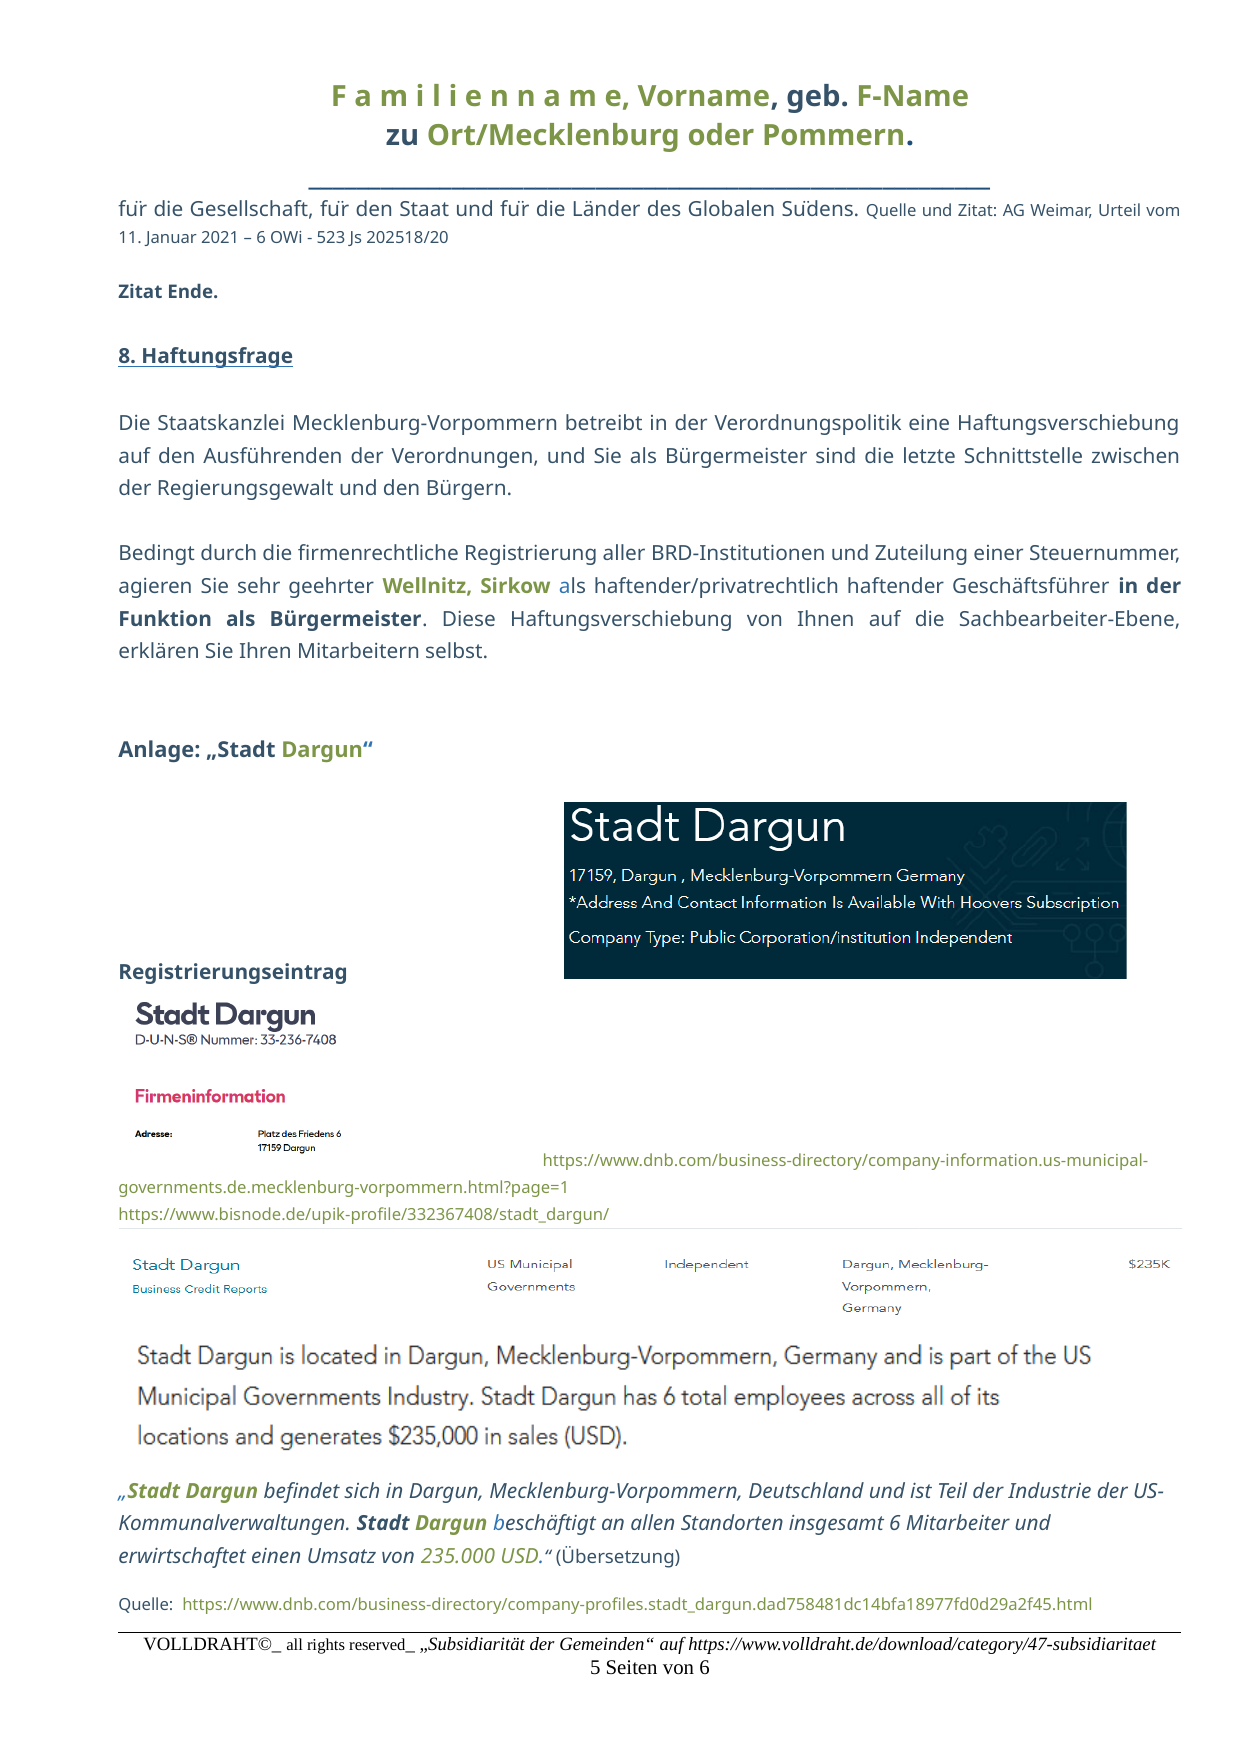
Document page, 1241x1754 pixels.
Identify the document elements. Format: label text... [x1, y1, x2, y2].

picture [799, 820, 816, 840]
text für die Gesellschaft, für den Staat und für die Länder des Globalen Südens. Quelle und Zitat: AG Weimar, Urteil vom 11. Januar 2021 – 6 OWi - 523 Js 202518/20 [118, 194, 1181, 248]
picture [730, 820, 747, 840]
picture [696, 809, 722, 840]
picture [755, 820, 766, 840]
picture [614, 820, 631, 840]
text Zitat Ende. [118, 278, 1181, 303]
picture [118, 989, 366, 1167]
text Bedingt durch die firmenrechtliche Registrierung aller BRD-Institutionen und Zuteilung einer Steuernummer, agieren Sie sehr geehrter Wellnitz, Sirkow als haftender/privatrechtlich haftender Geschäftsführer in der Funktion als Bürgermeister. Diese Haftungsverschiebung von Ihnen auf die Sachbearbeiter-Ebene, erklären Sie Ihren Mitarbeitern selbst. [118, 538, 1181, 665]
picture [573, 809, 592, 840]
picture [596, 814, 608, 840]
picture [118, 1228, 1183, 1333]
text 8. Haftungsfrage [118, 341, 1181, 370]
text Quelle: https://www.dnb.com/business-directory/company-profiles.stadt_dargun.dad758481dc14bfa18977fd0d29a2f45.html [118, 1593, 1181, 1615]
text Registrierungseintrag https://www.dnb.com/business-directory/company-information.us-municipal-governments.de.mecklenburg-vorpommern.html?page=1 [118, 802, 1181, 1199]
picture [825, 820, 843, 840]
picture [118, 1337, 1116, 1472]
picture [1046, 896, 1053, 907]
text https://www.bisnode.de/upik-profile/332367408/stadt_dargun/ [118, 1202, 1181, 1225]
picture [638, 806, 660, 840]
text Die Staatskanzlei Mecklenburg-Vorpommern betreibt in der Verordnungspolitik eine Haftungsverschiebung auf den Ausführenden der Verordnungen, und Sie als Bürgermeister sind die letzte Schnittstelle zwischen der Regierungsgewalt und den Bürgern. [118, 408, 1181, 502]
picture [769, 820, 791, 846]
picture [706, 931, 710, 942]
text Anlage: „Stadt Dargun“ [118, 734, 1181, 764]
picture [666, 814, 678, 840]
text „Stadt Dargun befindet sich in Dargun, Mecklenburg-Vorpommern, Deutschland und ist Teil der Industrie der US-Kommunalverwaltungen. Stadt Dargun beschäftigt an allen Standorten insgesamt 6 Mitarbeiter und erwirtschaftet einen Umsatz von 235.000 USD.“ (Übersetzung) [118, 1476, 1181, 1569]
